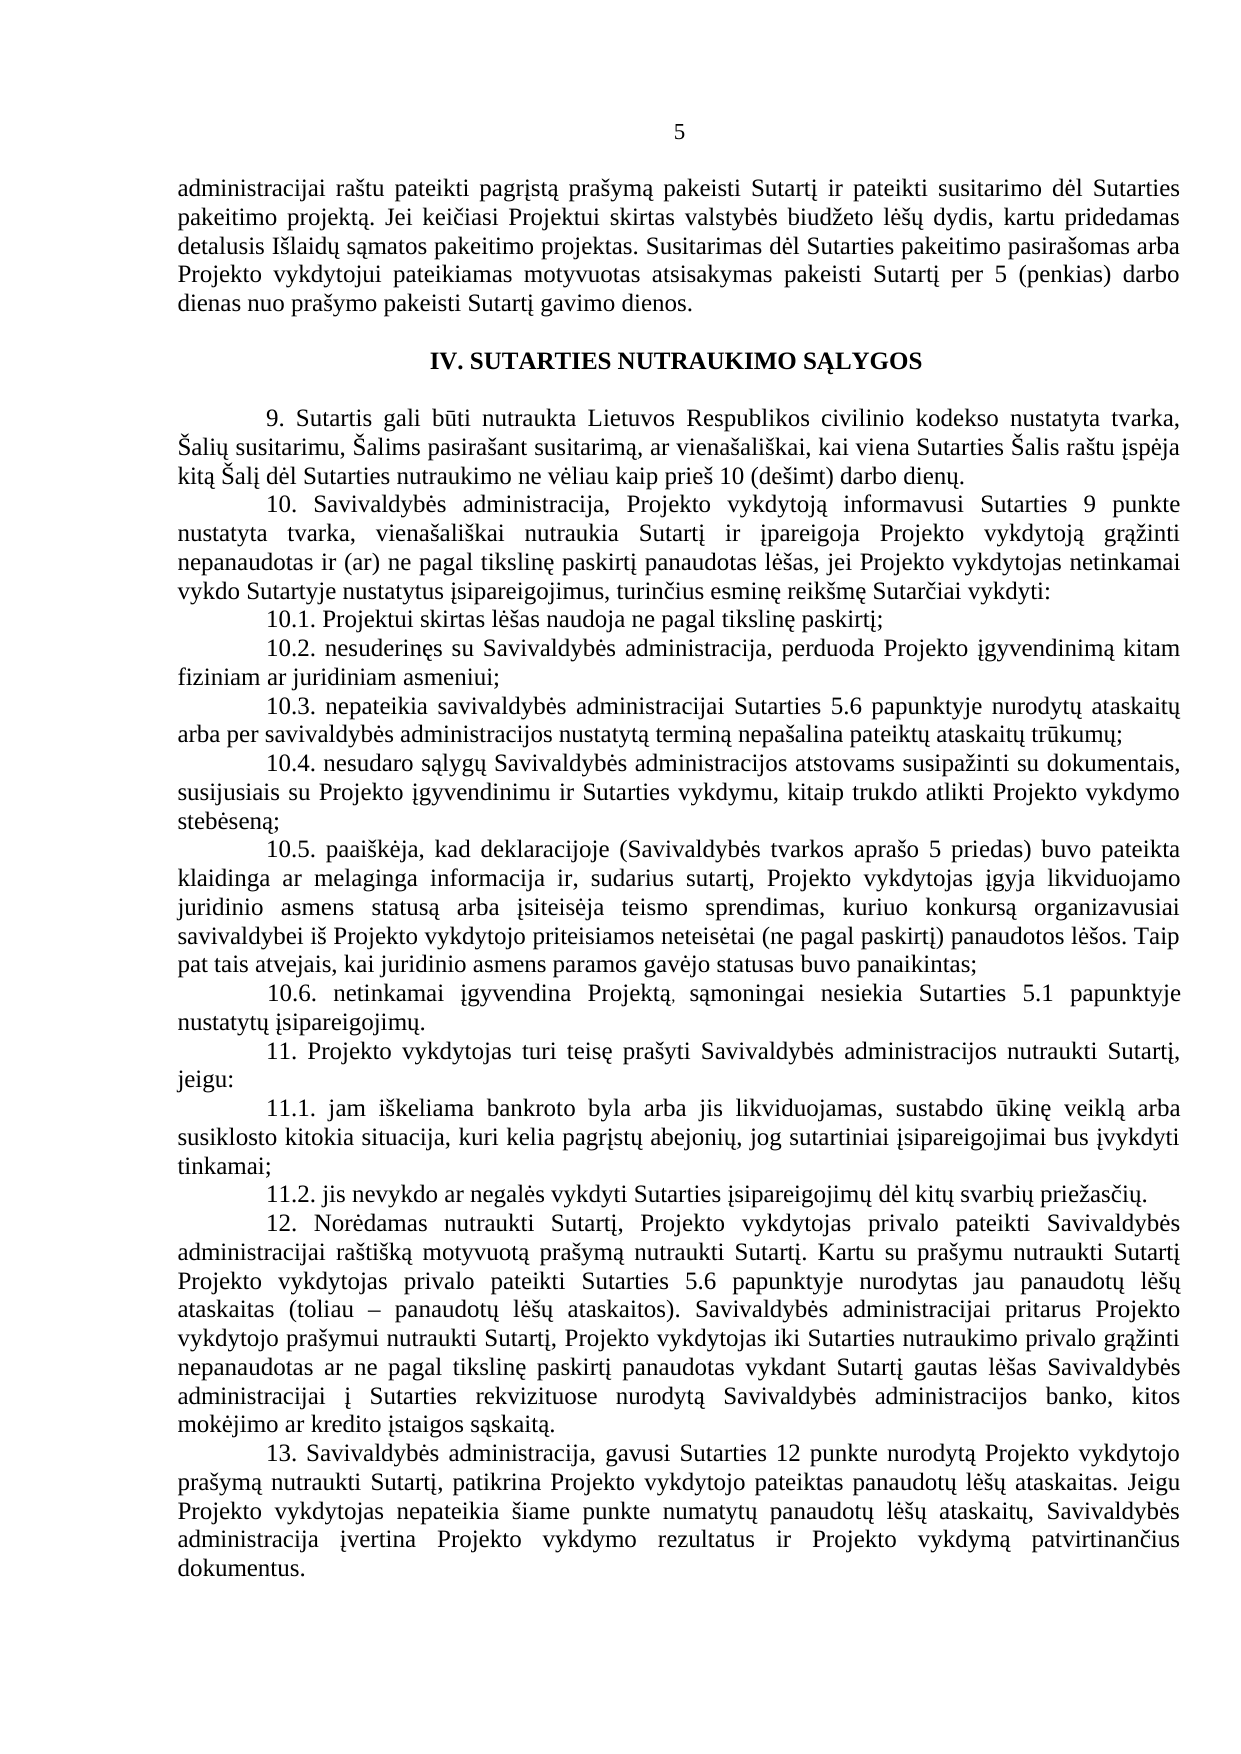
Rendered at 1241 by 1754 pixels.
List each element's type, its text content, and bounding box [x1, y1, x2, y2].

text administracijai raštu pateikti pagrįstą prašymą pakeisti Sutartį ir pateikti susitarimo dėl Sutarties pakeitimo projektą. Jei keičiasi Projektui skirtas valstybės biudžeto lėšų dydis, kartu pridedamas detalusis Išlaidų sąmatos pakeitimo projektas. Susitarimas dėl Sutarties pakeitimo pasirašomas arba Projekto vykdytojui pateikiamas motyvuotas atsisakymas pakeisti Sutartį per 5 (penkias) darbo dienas nuo prašymo pakeisti Sutartį gavimo dienos. [177, 173, 1181, 317]
text 11.2. jis nevykdo ar negalės vykdyti Sutarties įsipareigojimų dėl kitų svarbių priežasčių. [177, 1179, 1181, 1208]
text 11.1. jam iškeliama bankroto byla arba jis likviduojamas, sustabdo ūkinę veiklą arba susiklosto kitokia situacija, kuri kelia pagrįstų abejonių, jog sutartiniai įsipareigojimai bus įvykdyti tinkamai; [177, 1093, 1181, 1179]
text 10.3. nepateikia savivaldybės administracijai Sutarties 5.6 papunktyje nurodytų ataskaitų arba per savivaldybės administracijos nustatytą terminą nepašalina pateiktų ataskaitų trūkumų; [177, 691, 1181, 748]
text 13. Savivaldybės administracija, gavusi Sutarties 12 punkte nurodytą Projekto vykdytojo prašymą nutraukti Sutartį, patikrina Projekto vykdytojo pateiktas panaudotų lėšų ataskaitas. Jeigu Projekto vykdytojas nepateikia šiame punkte numatytų panaudotų lėšų ataskaitų, Savivaldybės administracija įvertina Projekto vykdymo rezultatus ir Projekto vykdymą patvirtinančius dokumentus. [177, 1438, 1181, 1582]
text 11. Projekto vykdytojas turi teisę prašyti Savivaldybės administracijos nutraukti Sutartį, jeigu: [177, 1036, 1181, 1093]
text 10.2. nesuderinęs su Savivaldybės administracija, perduoda Projekto įgyvendinimą kitam fiziniam ar juridiniam asmeniui; [177, 633, 1181, 691]
text 10.1. Projektui skirtas lėšas naudoja ne pagal tikslinę paskirtį; [177, 604, 1181, 633]
text IV. SUTARTIES NUTRAUKIMO SĄLYGOS [177, 346, 1181, 374]
text 10. Savivaldybės administracija, Projekto vykdytoją informavusi Sutarties 9 punkte nustatyta tvarka, vienašališkai nutraukia Sutartį ir įpareigoja Projekto vykdytoją grąžinti nepanaudotas ir (ar) ne pagal tikslinę paskirtį panaudotas lėšas, jei Projekto vykdytojas netinkamai vykdo Sutartyje nustatytus įsipareigojimus, turinčius esminę reikšmę Sutarčiai vykdyti: [177, 489, 1181, 604]
text 9. Sutartis gali būti nutraukta Lietuvos Respublikos civilinio kodekso nustatyta tvarka, Šalių susitarimu, Šalims pasirašant susitarimą, ar vienašališkai, kai viena Sutarties Šalis raštu įspėja kitą Šalį dėl Sutarties nutraukimo ne vėliau kaip prieš 10 (dešimt) darbo dienų. [177, 403, 1181, 489]
text 10.4. nesudaro sąlygų Savivaldybės administracijos atstovams susipažinti su dokumentais, susijusiais su Projekto įgyvendinimu ir Sutarties vykdymu, kitaip trukdo atlikti Projekto vykdymo stebėseną; [177, 748, 1181, 834]
text 10.6. netinkamai įgyvendina Projektą, sąmoningai nesiekia Sutarties 5.1 papunktyje nustatytų įsipareigojimų. [177, 978, 1181, 1036]
text 10.5. paaiškėja, kad deklaracijoje (Savivaldybės tvarkos aprašo 5 priedas) buvo pateikta klaidinga ar melaginga informacija ir, sudarius sutartį, Projekto vykdytojas įgyja likviduojamo juridinio asmens statusą arba įsiteisėja teismo sprendimas, kuriuo konkursą organizavusiai savivaldybei iš Projekto vykdytojo priteisiamos neteisėtai (ne pagal paskirtį) panaudotos lėšos. Taip pat tais atvejais, kai juridinio asmens paramos gavėjo statusas buvo panaikintas; [177, 834, 1181, 978]
text 12. Norėdamas nutraukti Sutartį, Projekto vykdytojas privalo pateikti Savivaldybės administracijai raštišką motyvuotą prašymą nutraukti Sutartį. Kartu su prašymu nutraukti Sutartį Projekto vykdytojas privalo pateikti Sutarties 5.6 papunktyje nurodytas jau panaudotų lėšų ataskaitas (toliau – panaudotų lėšų ataskaitos). Savivaldybės administracijai pritarus Projekto vykdytojo prašymui nutraukti Sutartį, Projekto vykdytojas iki Sutarties nutraukimo privalo grąžinti nepanaudotas ar ne pagal tikslinę paskirtį panaudotas vykdant Sutartį gautas lėšas Savivaldybės administracijai į Sutarties rekvizituose nurodytą Savivaldybės administracijos banko, kitos mokėjimo ar kredito įstaigos sąskaitą. [177, 1208, 1181, 1438]
